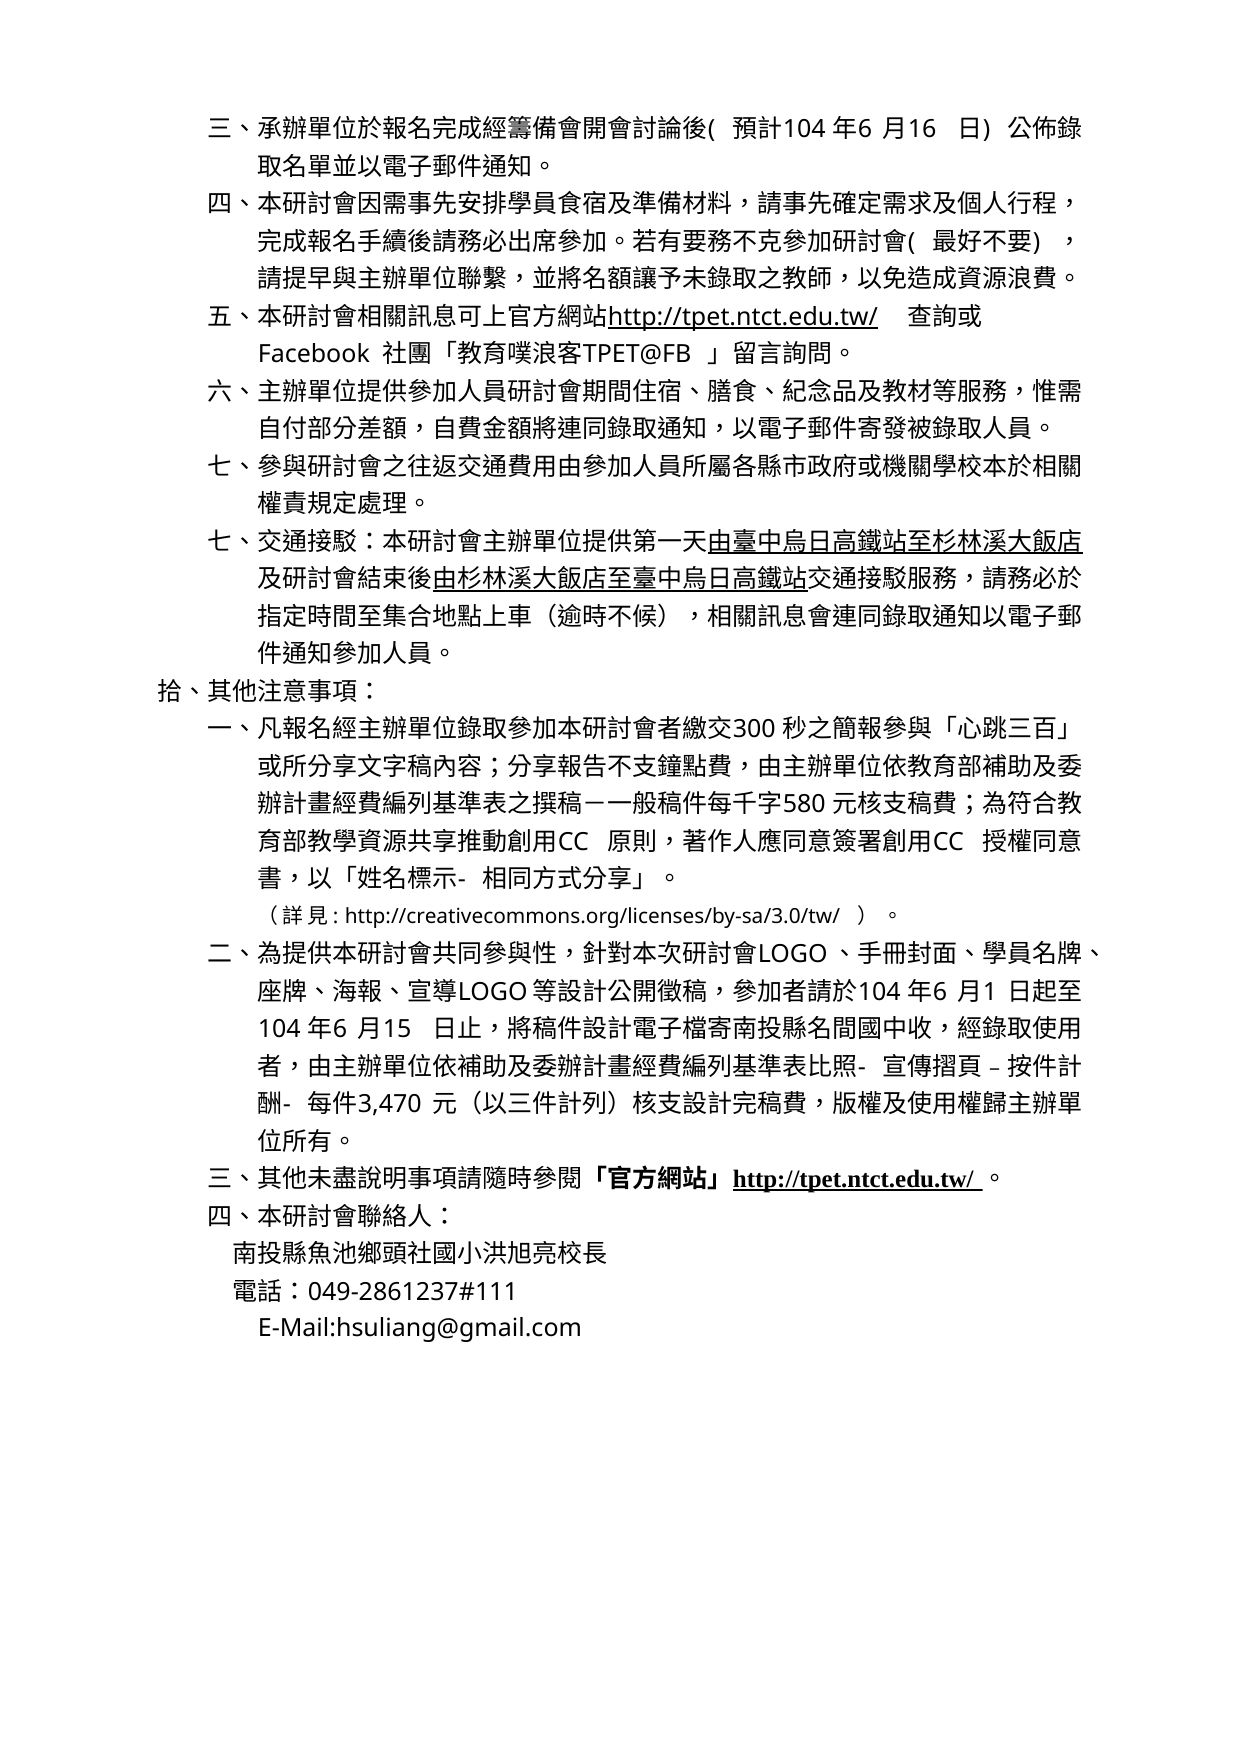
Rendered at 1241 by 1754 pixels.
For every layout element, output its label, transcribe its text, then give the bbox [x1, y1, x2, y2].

text 三、承辦單位於報名完成經籌備會開會討論後(預計104年6月16日)公佈錄取名單並以電子郵件通知。 [208, 108, 1083, 183]
text 南投縣魚池鄉頭社國小洪旭亮校長 [158, 1233, 1083, 1271]
text 拾、其他注意事項： [158, 671, 1083, 708]
text 七、交通接駁：本研討會主辦單位提供第一天由臺中烏日高鐵站至杉林溪大飯店及研討會結束後由杉林溪大飯店至臺中烏日高鐵站交通接駁服務，請務必於指定時間至集合地點上車（逾時不候），相關訊息會連同錄取通知以電子郵件通知參加人員。 [208, 521, 1083, 671]
text E-Mail:hsuliang@gmail.com [158, 1308, 1083, 1346]
text 二、為提供本研討會共同參與性，針對本次研討會LOGO、手冊封面、學員名牌、座牌、海報、宣導LOGO等設計公開徵稿，參加者請於104年6月1日起至104年6月15日止，將稿件設計電子檔寄南投縣名間國中收，經錄取使用者，由主辦單位依補助及委辦計畫經費編列基準表比照-宣傳摺頁﹣按件計酬-每件3,470元（以三件計列）核支設計完稿費，版權及使用權歸主辦單位所有。 [208, 933, 1083, 1158]
text 七、參與研討會之往返交通費用由參加人員所屬各縣市政府或機關學校本於相關權責規定處理。 [208, 446, 1083, 521]
text 三、其他未盡說明事項請隨時參閱「官方網站」http://tpet.ntct.edu.tw/。 [208, 1158, 1083, 1196]
text 電話：049-2861237#111 [158, 1271, 1083, 1308]
text 四、本研討會因需事先安排學員食宿及準備材料，請事先確定需求及個人行程，完成報名手續後請務必出席參加。若有要務不克參加研討會(最好不要)，請提早與主辦單位聯繫，並將名額讓予未錄取之教師，以免造成資源浪費。 [208, 183, 1083, 296]
text 六、主辦單位提供參加人員研討會期間住宿、膳食、紀念品及教材等服務，惟需自付部分差額，自費金額將連同錄取通知，以電子郵件寄發被錄取人員。 [208, 371, 1083, 446]
text （詳見: http://creativecommons.org/licenses/by-sa/3.0/tw/）。 [208, 896, 1083, 933]
text 一、凡報名經主辦單位錄取參加本研討會者繳交300秒之簡報參與「心跳三百」或所分享文字稿內容；分享報告不支鐘點費，由主辦單位依教育部補助及委辦計畫經費編列基準表之撰稿－一般稿件每千字580元核支稿費；為符合教育部教學資源共享推動創用CC原則，著作人應同意簽署創用CC授權同意書，以「姓名標示-相同方式分享」。 [208, 708, 1083, 896]
text 五、本研討會相關訊息可上官方網站http://tpet.ntct.edu.tw/ 查詢或Facebook社團「教育噗浪客TPET@FB」留言詢問。 [208, 296, 1083, 371]
text 四、本研討會聯絡人： [208, 1196, 1083, 1233]
